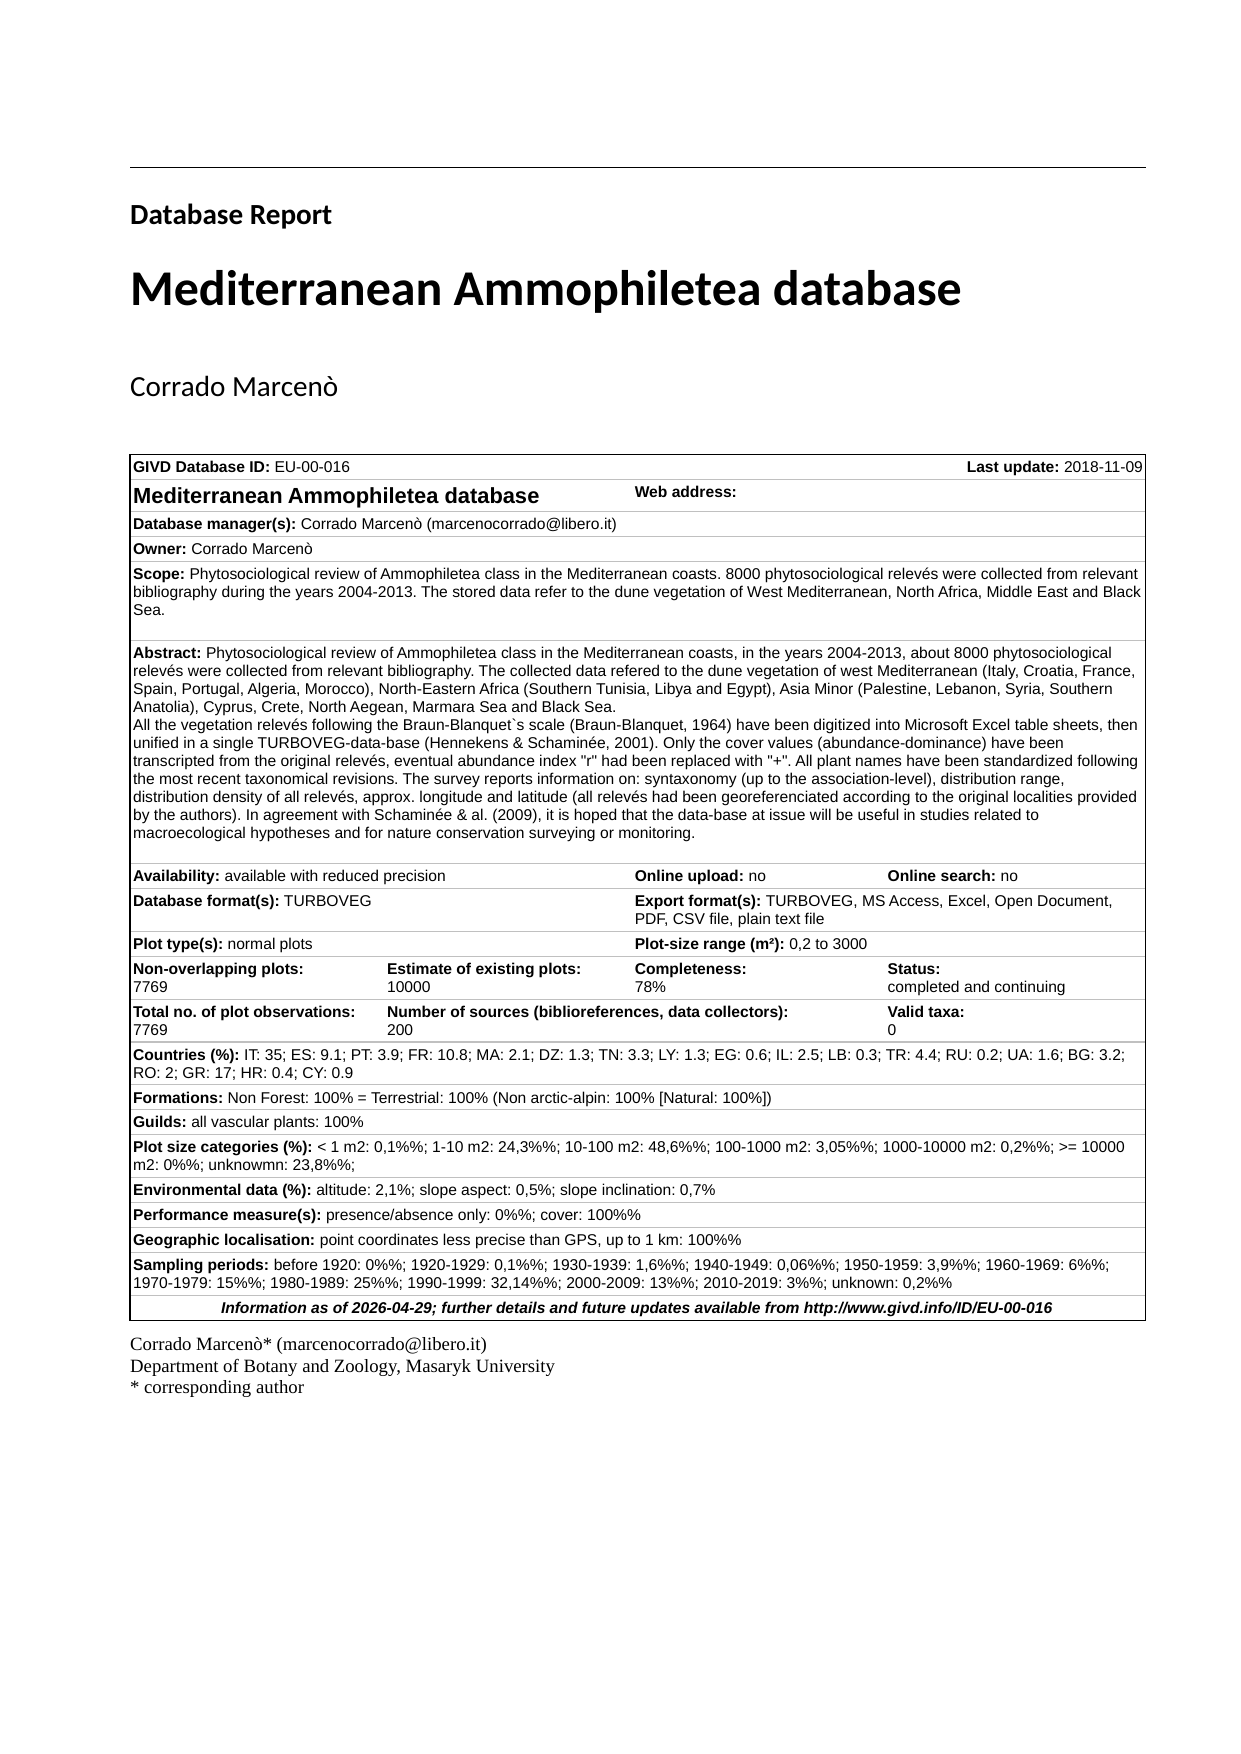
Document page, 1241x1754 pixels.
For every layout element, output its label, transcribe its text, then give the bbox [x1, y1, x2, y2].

table_cell Information as of 2026-04-29; further details and future updates available from http://www.givd.info/ID/EU-00-016 [131, 1296, 1145, 1319]
table_cell Owner: Corrado Marcenò [131, 537, 1145, 561]
table_cell Number of sources (biblioreferences, data collectors): 200 [384, 1000, 884, 1041]
table_cell Sampling periods: before 1920: 0%%; 1920-1929: 0,1%%; 1930-1939: 1,6%%; 1940-1949: 0,06%%; 1950-1959: 3,9%%; 1960-1969: 6%%; 1970-1979: 15%%; 1980-1989: 25%%; 1990-1999: 32,14%%; 2000-2009: 13%%; 2010-2019: 3%%; unknown: 0,2%% [131, 1253, 1145, 1295]
table_cell Formations: Non Forest: 100% = Terrestrial: 100% (Non arctic-alpin: 100% [Natural: 100%]) [131, 1085, 1145, 1109]
table_cell Guilds: all vascular plants: 100% [131, 1110, 1145, 1134]
table_cell Geographic localisation: point coordinates less precise than GPS, up to 1 km: 100%% [131, 1228, 1145, 1252]
table_cell Plot type(s): normal plots [131, 932, 632, 956]
table_cell Mediterranean Ammophiletea database [131, 480, 632, 511]
table_cell Total no. of plot observations: 7769 [131, 1000, 384, 1041]
text Corrado Marcenò [130, 368, 1146, 404]
table_cell Export format(s): TURBOVEG, MS Access, Excel, Open Document, PDF, CSV file, plain text file [632, 889, 1145, 931]
title Mediterranean Ammophiletea database [130, 257, 1146, 318]
text Corrado Marcenò* (marcenocorrado@libero.it) Department of Botany and Zoology, Masaryk University * corresponding author [130, 1333, 1146, 1398]
table_cell Scope: Phytosociological review of Ammophiletea class in the Mediterranean coasts. 8000 phytosociological relevés were collected from relevant bibliography during the years 2004-2013. The stored data refer to the dune vegetation of West Mediterranean, North Africa, Middle East and Black Sea. [131, 562, 1145, 640]
table_cell Non-overlapping plots: 7769 [131, 957, 384, 998]
table_header Last update: 2018-11-09 [944, 455, 1145, 479]
table_cell Status: completed and continuing [885, 957, 1145, 998]
table_cell Performance measure(s): presence/absence only: 0%%; cover: 100%% [131, 1203, 1145, 1227]
table_header GIVD Database ID: EU-00-016 [131, 455, 944, 479]
table_cell Web address: [632, 480, 1145, 511]
table_cell Completeness: 78% [632, 957, 884, 998]
table_cell Online search: no [885, 864, 1145, 888]
table_cell Abstract: Phytosociological review of Ammophiletea class in the Mediterranean coasts, in the years 2004-2013, about 8000 phytosociological relevés were collected from relevant bibliography. The collected data refered to the dune vegetation of west Mediterranean (Italy, Croatia, France, Spain, Portugal, Algeria, Morocco), North-Eastern Africa (Southern Tunisia, Libya and Egypt), Asia Minor (Palestine, Lebanon, Syria, Southern Anatolia), Cyprus, Crete, North Aegean, Marmara Sea and Black Sea. All the vegetation relevés following the Braun-Blanquet`s scale (Braun-Blanquet, 1964) have been digitized into Microsoft Excel table sheets, then unified in a single TURBOVEG-data-base (Hennekens & Schaminée, 2001). Only the cover values (abundance-dominance) have been transcripted from the original relevés, eventual abundance index "r" had been replaced with "+". All plant names have been standardized following the most recent taxonomical revisions. The survey reports information on: syntaxonomy (up to the association-level), distribution range, distribution density of all relevés, approx. longitude and latitude (all relevés had been georeferenciated according to the original localities provided by the authors). In agreement with Schaminée & al. (2009), it is hoped that the data-base at issue will be useful in studies related to macroecological hypotheses and for nature conservation surveying or monitoring. [131, 641, 1145, 863]
table_cell Plot size categories (%): < 1 m2: 0,1%%; 1-10 m2: 24,3%%; 10-100 m2: 48,6%%; 100-1000 m2: 3,05%%; 1000-10000 m2: 0,2%%; >= 10000 m2: 0%%; unknowmn: 23,8%%; [131, 1135, 1145, 1177]
table_cell Database manager(s): Corrado Marcenò (marcenocorrado@libero.it) [131, 512, 1145, 536]
table_cell Estimate of existing plots: 10000 [384, 957, 632, 998]
table_cell Plot-size range (m²): 0,2 to 3000 [632, 932, 1145, 956]
table_cell Online upload: no [632, 864, 884, 888]
table_cell Database format(s): TURBOVEG [131, 889, 632, 931]
table_cell Environmental data (%): altitude: 2,1%; slope aspect: 0,5%; slope inclination: 0,7% [131, 1178, 1145, 1202]
table_cell Valid taxa: 0 [885, 1000, 1145, 1041]
text Database Report [130, 196, 1146, 232]
table_cell Countries (%): IT: 35; ES: 9.1; PT: 3.9; FR: 10.8; MA: 2.1; DZ: 1.3; TN: 3.3; LY: 1.3; EG: 0.6; IL: 2.5; LB: 0.3; TR: 4.4; RU: 0.2; UA: 1.6; BG: 3.2; RO: 2; GR: 17; HR: 0.4; CY: 0.9 [131, 1043, 1145, 1084]
table_cell Availability: available with reduced precision [131, 864, 632, 888]
